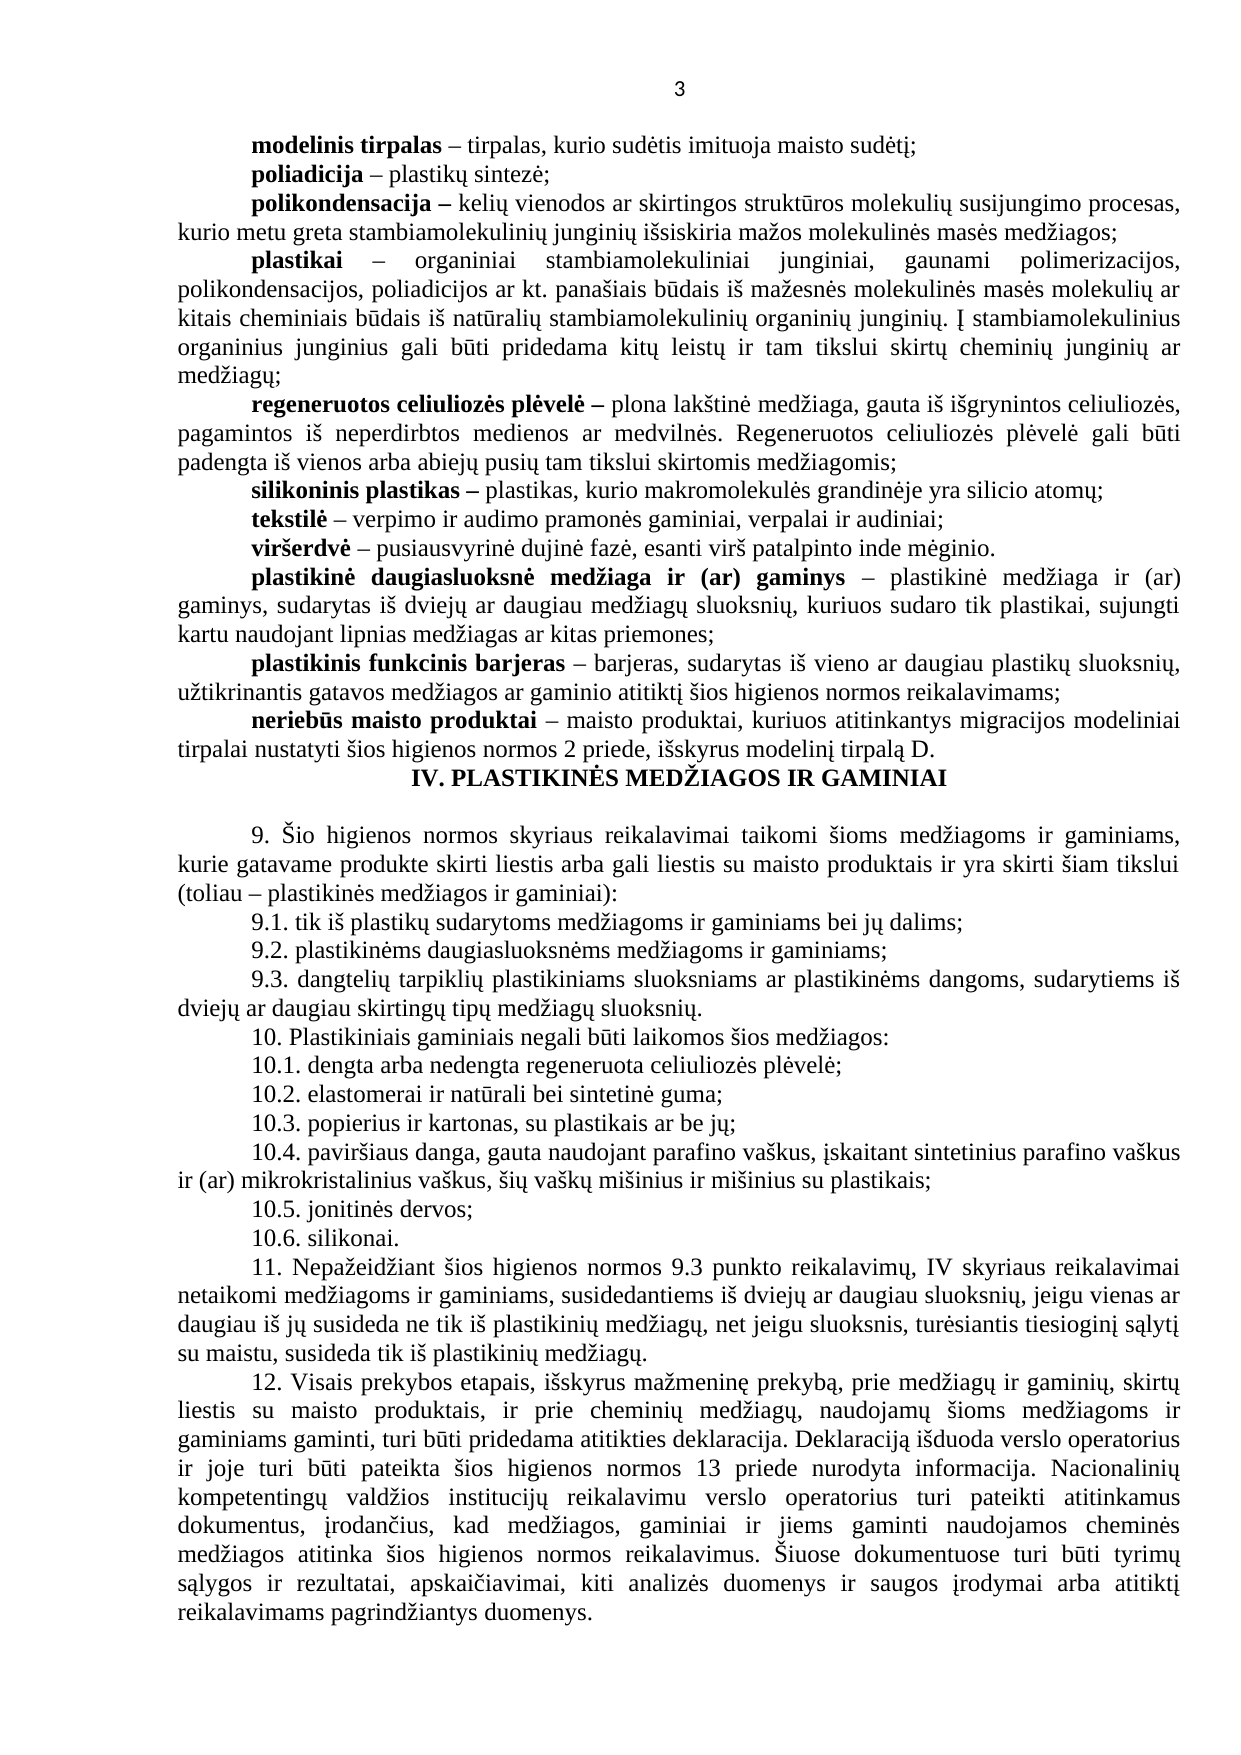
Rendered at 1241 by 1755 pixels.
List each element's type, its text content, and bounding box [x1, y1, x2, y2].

text silikoninis plastikas – plastikas, kurio makromolekulės grandinėje yra silicio atomų; [177, 476, 1181, 504]
text 9.3. dangtelių tarpiklių plastikiniams sluoksniams ar plastikinėms dangoms, sudarytiems iš dviejų ar daugiau skirtingų tipų medžiagų sluoksnių. [177, 964, 1181, 1022]
text 10.5. jonitinės dervos; [177, 1194, 1181, 1223]
text 10. Plastikiniais gaminiais negali būti laikomos šios medžiagos: [177, 1022, 1181, 1051]
text 9.2. plastikinėms daugiasluoksnėms medžiagoms ir gaminiams; [177, 936, 1181, 964]
text 10.2. elastomerai ir natūrali bei sintetinė guma; [177, 1079, 1181, 1108]
text plastikinis funkcinis barjeras – barjeras, sudarytas iš vieno ar daugiau plastikų sluoksnių, užtikrinantis gatavos medžiagos ar gaminio atitiktį šios higienos normos reikalavimams; [177, 648, 1181, 706]
text plastikai – organiniai stambiamolekuliniai junginiai, gaunami polimerizacijos, polikondensacijos, poliadicijos ar kt. panašiais būdais iš mažesnės molekulinės masės molekulių ar kitais cheminiais būdais iš natūralių stambiamolekulinių organinių junginių. Į stambiamolekulinius organinius junginius gali būti pridedama kitų leistų ir tam tikslui skirtų cheminių junginių ar medžiagų; [177, 246, 1181, 389]
text 12. Visais prekybos etapais, išskyrus mažmeninę prekybą, prie medžiagų ir gaminių, skirtų liestis su maisto produktais, ir prie cheminių medžiagų, naudojamų šioms medžiagoms ir gaminiams gaminti, turi būti pridedama atitikties deklaracija. Deklaraciją išduoda verslo operatorius ir joje turi būti pateikta šios higienos normos 13 priede nurodyta informacija. Nacionalinių kompetentingų valdžios institucijų reikalavimu verslo operatorius turi pateikti atitinkamus dokumentus, įrodančius, kad medžiagos, gaminiai ir jiems gaminti naudojamos cheminės medžiagos atitinka šios higienos normos reikalavimus. Šiuose dokumentuose turi būti tyrimų sąlygos ir rezultatai, apskaičiavimai, kiti analizės duomenys ir saugos įrodymai arba atitiktį reikalavimams pagrindžiantys duomenys. [177, 1367, 1181, 1626]
text neriebūs maisto produktai – maisto produktai, kuriuos atitinkantys migracijos modeliniai tirpalai nustatyti šios higienos normos 2 priede, išskyrus modelinį tirpalą D. [177, 706, 1181, 763]
text 10.3. popierius ir kartonas, su plastikais ar be jų; [177, 1108, 1181, 1137]
text modelinis tirpalas – tirpalas, kurio sudėtis imituoja maisto sudėtį; [177, 131, 1181, 159]
text polikondensacija – kelių vienodos ar skirtingos struktūros molekulių susijungimo procesas, kurio metu greta stambiamolekulinių junginių išsiskiria mažos molekulinės masės medžiagos; [177, 188, 1181, 246]
text 9.1. tik iš plastikų sudarytoms medžiagoms ir gaminiams bei jų dalims; [177, 907, 1181, 936]
text 10.6. silikonai. [177, 1223, 1181, 1252]
text plastikinė daugiasluoksnė medžiaga ir (ar) gaminys – plastikinė medžiaga ir (ar) gaminys, sudarytas iš dviejų ar daugiau medžiagų sluoksnių, kuriuos sudaro tik plastikai, sujungti kartu naudojant lipnias medžiagas ar kitas priemones; [177, 562, 1181, 648]
text tekstilė – verpimo ir audimo pramonės gaminiai, verpalai ir audiniai; [177, 504, 1181, 533]
text 10.1. dengta arba nedengta regeneruota celiuliozės plėvelė; [177, 1051, 1181, 1079]
text 9. Šio higienos normos skyriaus reikalavimai taikomi šioms medžiagoms ir gaminiams, kurie gatavame produkte skirti liestis arba gali liestis su maisto produktais ir yra skirti šiam tikslui (toliau – plastikinės medžiagos ir gaminiai): [177, 821, 1181, 907]
text poliadicija – plastikų sintezė; [177, 159, 1181, 188]
text 10.4. paviršiaus danga, gauta naudojant parafino vaškus, įskaitant sintetinius parafino vaškus ir (ar) mikrokristalinius vaškus, šių vaškų mišinius ir mišinius su plastikais; [177, 1137, 1181, 1194]
text IV. PLASTIKINĖS MEDŽIAGOS IR GAMINIAI [177, 763, 1181, 792]
text regeneruotos celiuliozės plėvelė – plona lakštinė medžiaga, gauta iš išgrynintos celiuliozės, pagamintos iš neperdirbtos medienos ar medvilnės. Regeneruotos celiuliozės plėvelė gali būti padengta iš vienos arba abiejų pusių tam tikslui skirtomis medžiagomis; [177, 389, 1181, 476]
text 11. Nepažeidžiant šios higienos normos 9.3 punkto reikalavimų, IV skyriaus reikalavimai netaikomi medžiagoms ir gaminiams, susidedantiems iš dviejų ar daugiau sluoksnių, jeigu vienas ar daugiau iš jų susideda ne tik iš plastikinių medžiagų, net jeigu sluoksnis, turėsiantis tiesioginį sąlytį su maistu, susideda tik iš plastikinių medžiagų. [177, 1252, 1181, 1367]
text viršerdvė – pusiausvyrinė dujinė fazė, esanti virš patalpinto inde mėginio. [177, 533, 1181, 562]
